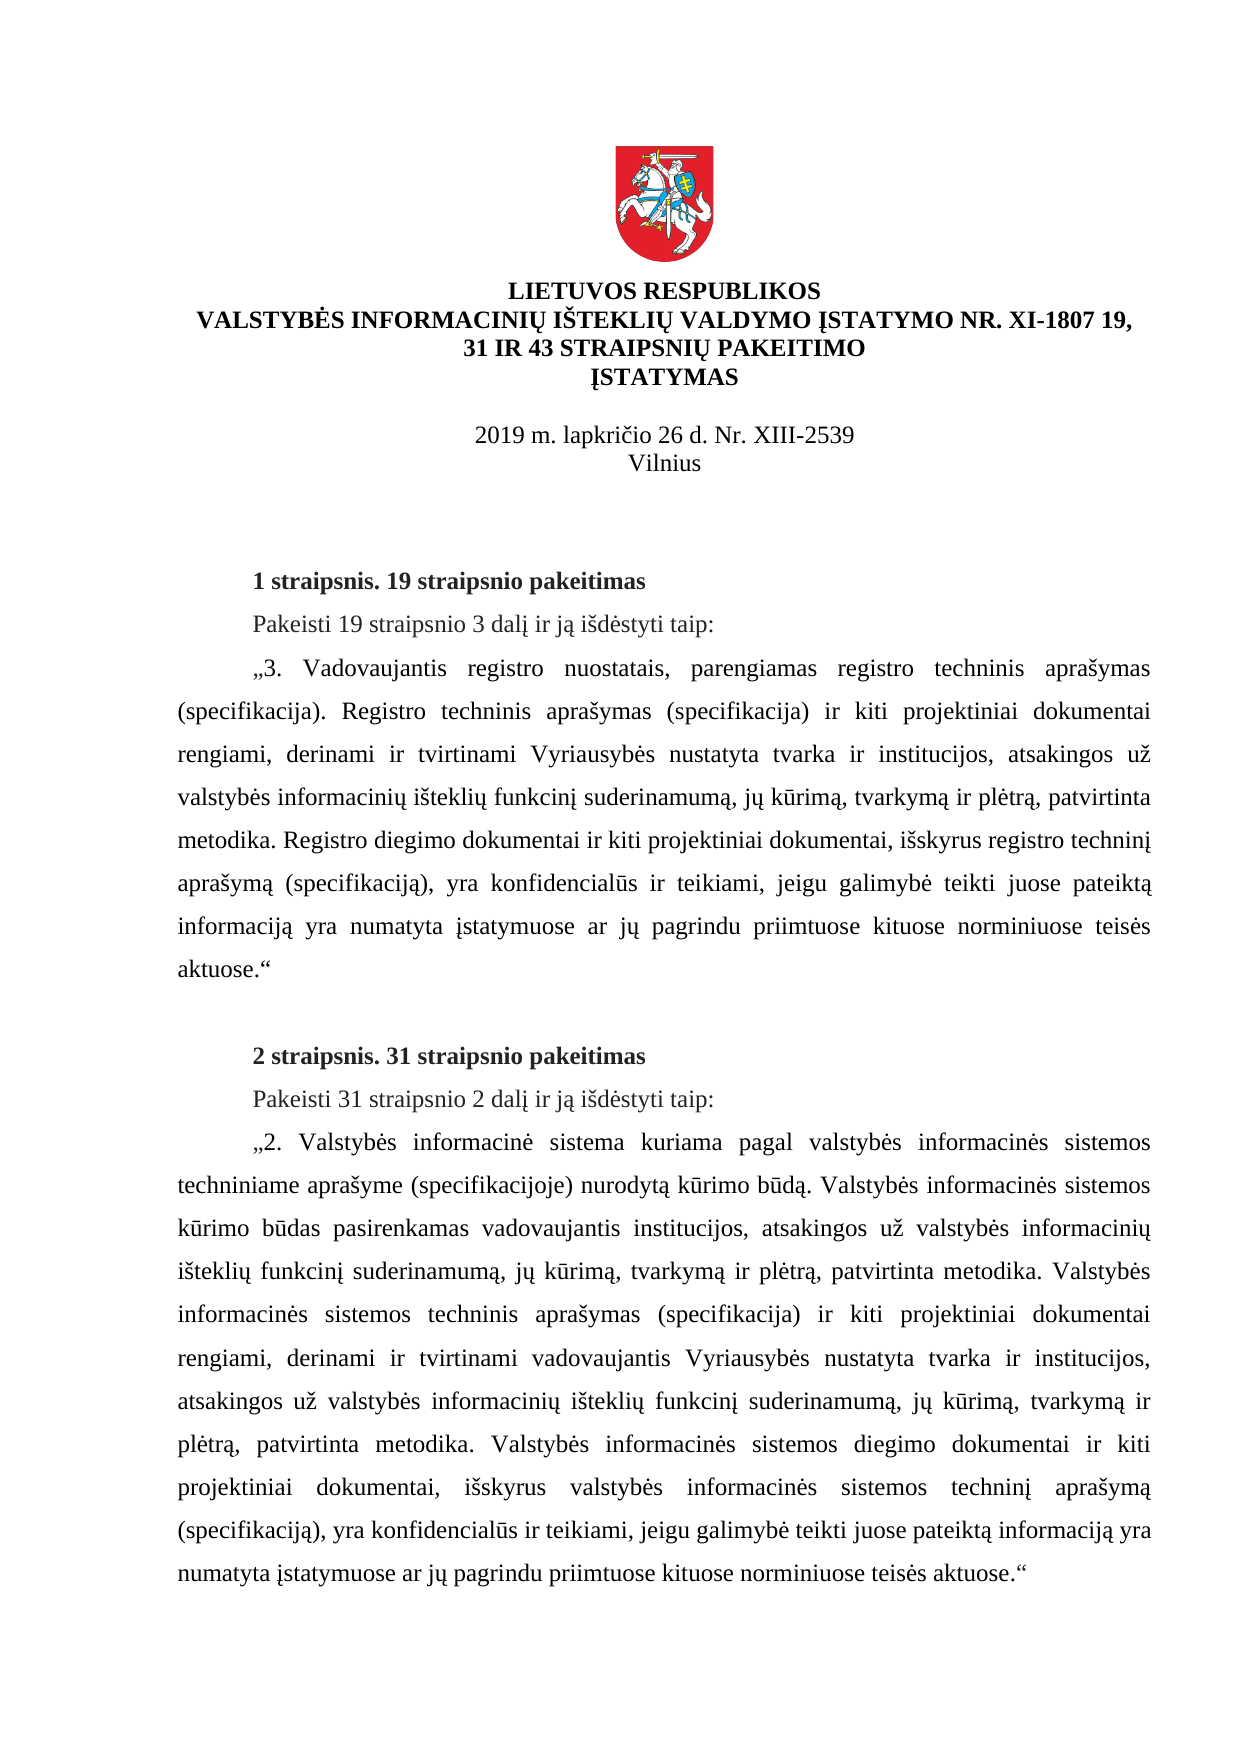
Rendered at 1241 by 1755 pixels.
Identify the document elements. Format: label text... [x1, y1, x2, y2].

text „2. Valstybės informacinė sistema kuriama pagal valstybės informacinės sistemos techniniame aprašyme (specifikacijoje) nurodytą kūrimo būdą. Valstybės informacinės sistemos kūrimo būdas pasirenkamas vadovaujantis institucijos, atsakingos už valstybės informacinių išteklių funkcinį suderinamumą, jų kūrimą, tvarkymą ir plėtrą, patvirtinta metodika. Valstybės informacinės sistemos techninis aprašymas (specifikacija) ir kiti projektiniai dokumentai rengiami, derinami ir tvirtinami vadovaujantis Vyriausybės nustatyta tvarka ir institucijos, atsakingos už valstybės informacinių išteklių funkcinį suderinamumą, jų kūrimą, tvarkymą ir plėtrą, patvirtinta metodika. Valstybės informacinės sistemos diegimo dokumentai ir kiti projektiniai dokumentai, išskyrus valstybės informacinės sistemos techninį aprašymą (specifikaciją), yra konfidencialūs ir teikiami, jeigu galimybė teikti juose pateiktą informaciją yra numatyta įstatymuose ar jų pagrindu priimtuose kituose norminiuose teisės aktuose.“ [177, 1127, 1152, 1587]
text 2019 m. lapkričio 26 d. Nr. XIII-2539 [177, 420, 1152, 448]
text Pakeisti 19 straipsnio 3 dalį ir ją išdėstyti taip: [177, 609, 1152, 638]
text VALSTYBĖS INFORMACINIŲ IŠTEKLIŲ VALDYMO ĮSTATYMO NR. XI-1807 19, 31 IR 43 STRAIPSNIŲ PAKEITIMO [177, 305, 1152, 362]
text Vilnius [177, 448, 1152, 477]
text Pakeisti 31 straipsnio 2 dalį ir ją išdėstyti taip: [177, 1084, 1152, 1113]
text ĮSTATYMAS [177, 362, 1152, 391]
text 1 straipsnis. 19 straipsnio pakeitimas [177, 566, 1152, 595]
text „3. Vadovaujantis registro nuostatais, parengiamas registro techninis aprašymas (specifikacija). Registro techninis aprašymas (specifikacija) ir kiti projektiniai dokumentai rengiami, derinami ir tvirtinami Vyriausybės nustatyta tvarka ir institucijos, atsakingos už valstybės informacinių išteklių funkcinį suderinamumą, jų kūrimą, tvarkymą ir plėtrą, patvirtinta metodika. Registro diegimo dokumentai ir kiti projektiniai dokumentai, išskyrus registro techninį aprašymą (specifikaciją), yra konfidencialūs ir teikiami, jeigu galimybė teikti juose pateiktą informaciją yra numatyta įstatymuose ar jų pagrindu priimtuose kituose norminiuose teisės aktuose.“ [177, 653, 1152, 983]
text 2 straipsnis. 31 straipsnio pakeitimas [177, 1041, 1152, 1069]
text LIETUVOS RESPUBLIKOS [177, 276, 1152, 305]
